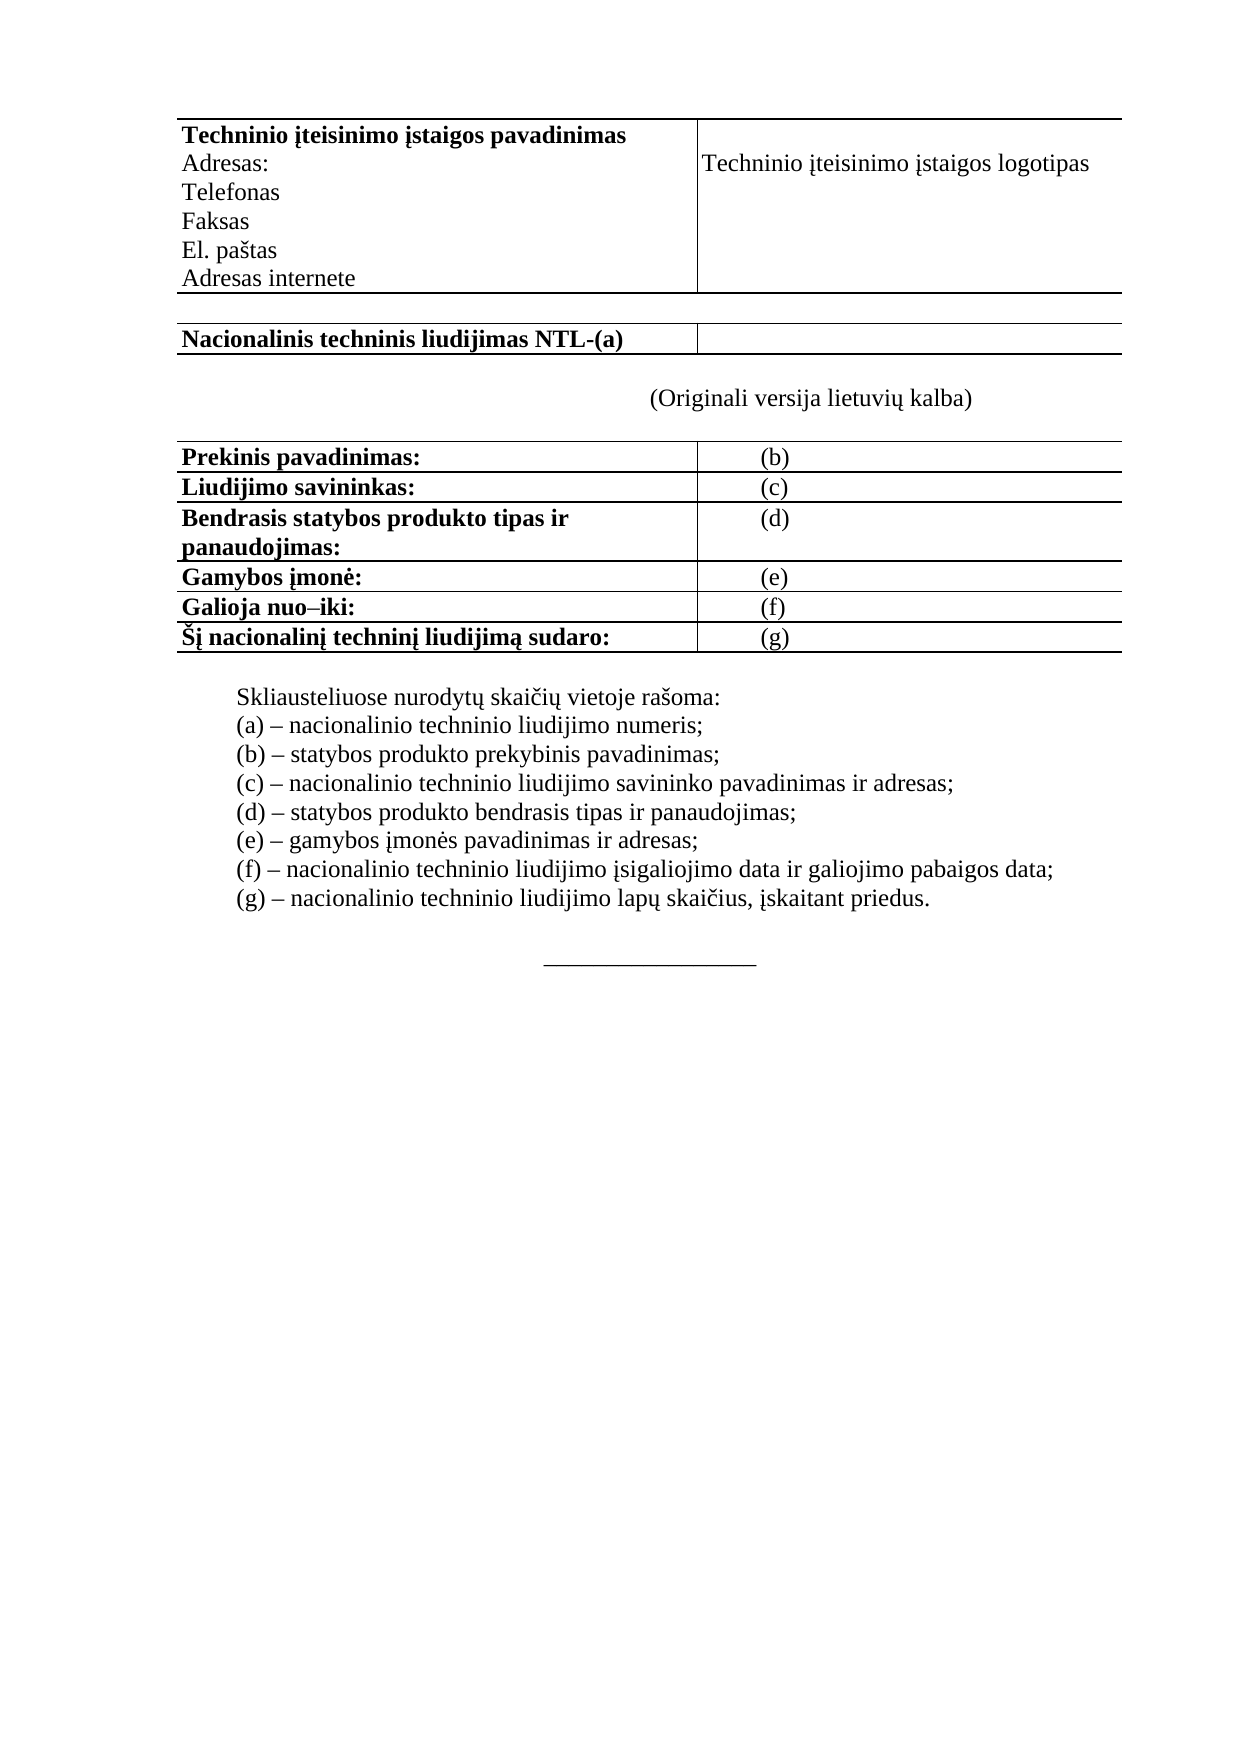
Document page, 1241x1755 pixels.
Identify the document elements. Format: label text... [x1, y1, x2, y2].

table_cell [1118, 294, 1122, 322]
text (f) – nacionalinio techninio liudijimo įsigaliojimo data ir galiojimo pabaigos data; [177, 854, 1122, 883]
table_cell (d) [698, 503, 1122, 560]
text (d) – statybos produkto bendrasis tipas ir panaudojimas; [177, 797, 1122, 825]
table_cell (e) [1118, 562, 1122, 591]
text _________________ [177, 940, 1122, 969]
text (b) – statybos produkto prekybinis pavadinimas; [177, 739, 1122, 768]
table_cell [1118, 324, 1122, 353]
table_cell [177, 294, 181, 322]
table_header (b) [1118, 442, 1122, 471]
table_cell (c) [1118, 473, 1122, 501]
text (g) – nacionalinio techninio liudijimo lapų skaičius, įskaitant priedus. [177, 883, 1122, 912]
text (c) – nacionalinio techninio liudijimo savininko pavadinimas ir adresas; [177, 768, 1122, 797]
text (Originali versija lietuvių kalba) [649, 383, 1122, 412]
text (a) – nacionalinio techninio liudijimo numeris; [177, 710, 1122, 739]
table_cell (f) [1118, 592, 1122, 621]
text (e) – gamybos įmonės pavadinimas ir adresas; [177, 825, 1122, 854]
table_header Techninio įteisinimo įstaigos logotipas [698, 120, 1122, 292]
table_cell (g) [1118, 623, 1122, 651]
text Skliausteliuose nurodytų skaičių vietoje rašoma: [177, 682, 1122, 710]
